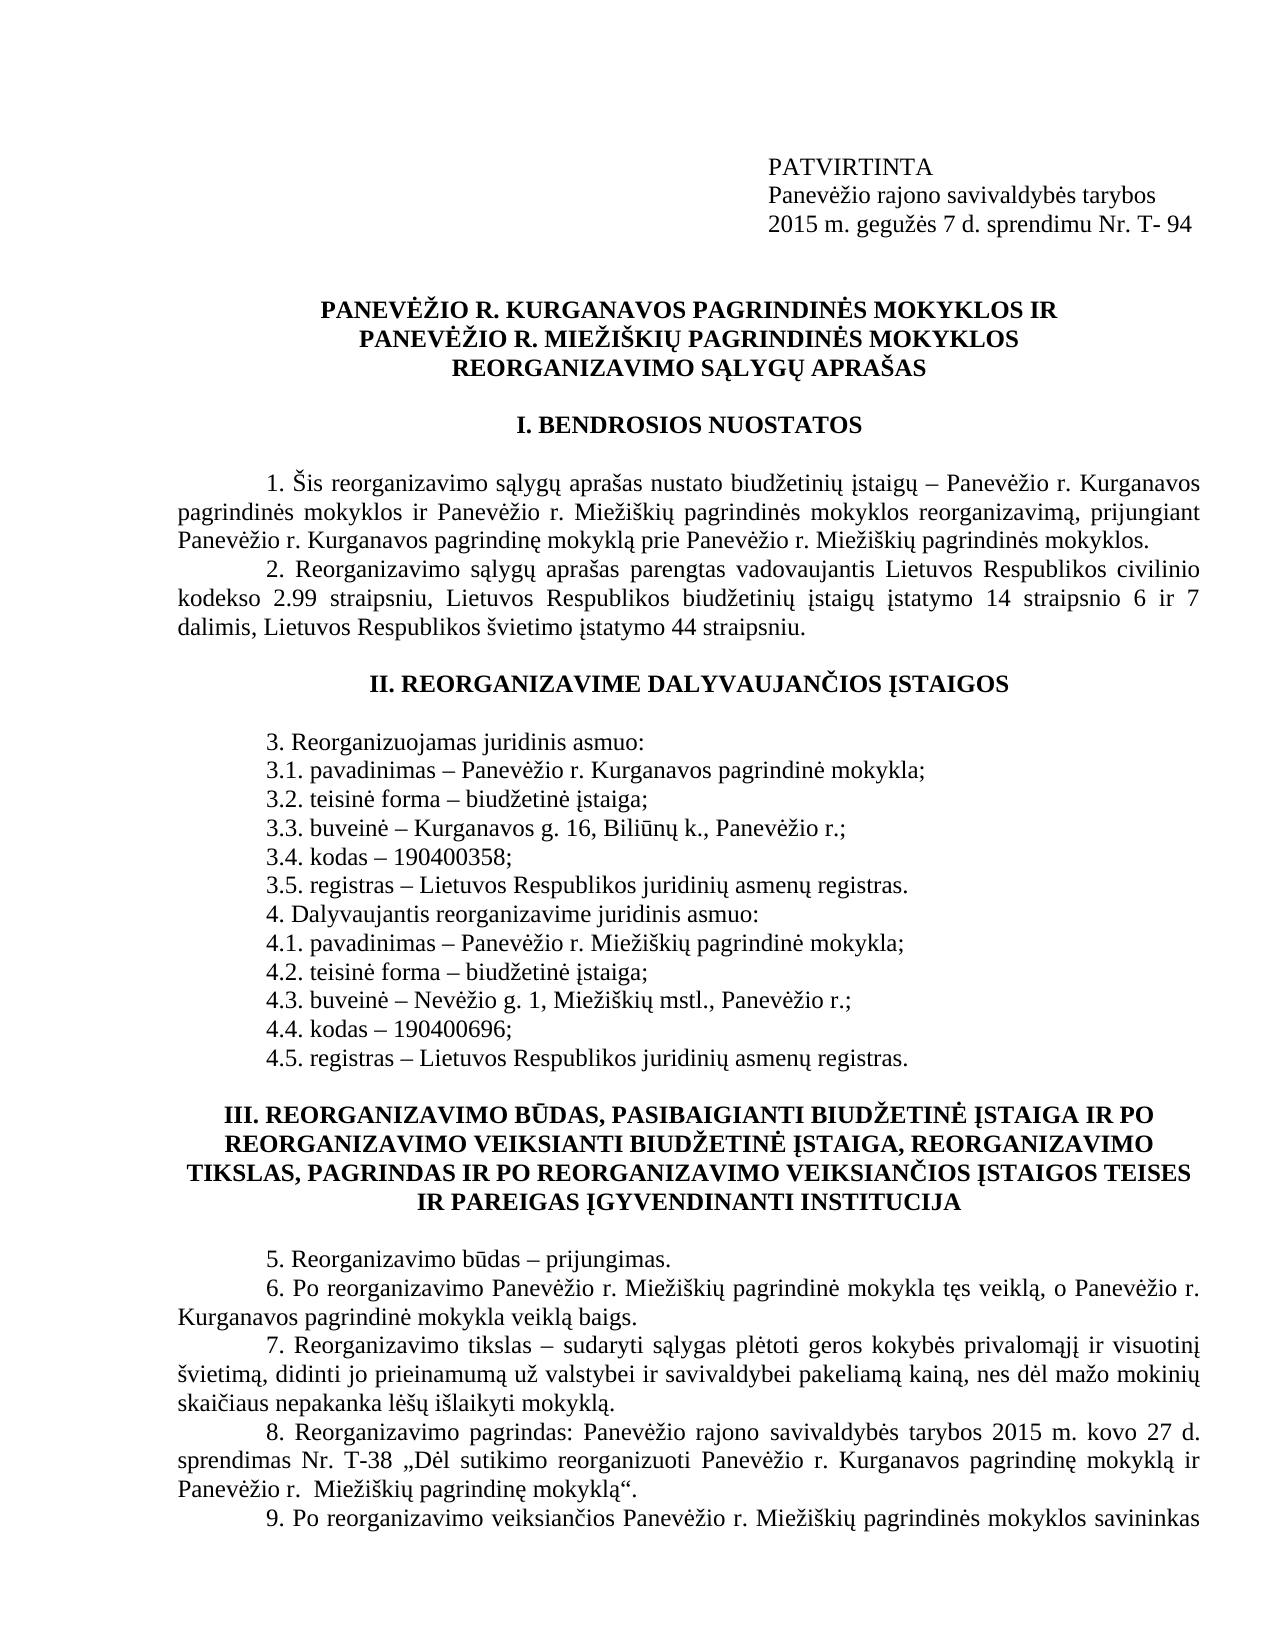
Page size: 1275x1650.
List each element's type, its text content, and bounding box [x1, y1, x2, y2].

text 7. Reorganizavimo tikslas – sudaryti sąlygas plėtoti geros kokybės privalomąjį ir visuotinį švietimą, didinti jo prieinamumą už valstybei ir savivaldybei pakeliamą kainą, nes dėl mažo mokinių skaičiaus nepakanka lėšų išlaikyti mokyklą. [177, 1331, 1201, 1417]
text 2015 m. gegužės 7 d. sprendimu Nr. T- 94 [177, 209, 1201, 238]
text 5. Reorganizavimo būdas – prijungimas. [177, 1244, 1201, 1273]
text 4.3. buveinė – Nevėžio g. 1, Miežiškių mstl., Panevėžio r.; [177, 986, 1201, 1014]
text PATVIRTINTA [177, 152, 1201, 181]
text PANEVĖŽIO R. KURGANAVOS PAGRINDINĖS MOKYKLOS IR [177, 296, 1201, 324]
text I. BENDROSIOS NUOSTATOS [177, 411, 1201, 439]
text 3.1. pavadinimas – Panevėžio r. Kurganavos pagrindinė mokykla; [177, 756, 1201, 784]
text 1. Šis reorganizavimo sąlygų aprašas nustato biudžetinių įstaigų – Panevėžio r. Kurganavos pagrindinės mokyklos ir Panevėžio r. Miežiškių pagrindinės mokyklos reorganizavimą, prijungiant Panevėžio r. Kurganavos pagrindinę mokyklą prie Panevėžio r. Miežiškių pagrindinės mokyklos. [177, 468, 1201, 554]
text 9. Po reorganizavimo veiksiančios Panevėžio r. Miežiškių pagrindinės mokyklos savininkas [177, 1503, 1201, 1532]
text 3.3. buveinė – Kurganavos g. 16, Biliūnų k., Panevėžio r.; [177, 813, 1201, 842]
text II. REORGANIZAVIME DALYVAUJANČIOS ĮSTAIGOS [177, 669, 1201, 698]
text 3.4. kodas – 190400358; [177, 842, 1201, 871]
text 6. Po reorganizavimo Panevėžio r. Miežiškių pagrindinė mokykla tęs veiklą, o Panevėžio r. Kurganavos pagrindinė mokykla veiklą baigs. [177, 1273, 1201, 1331]
text REORGANIZAVIMO SĄLYGŲ APRAŠAS [177, 353, 1201, 382]
text PANEVĖŽIO R. MIEŽIŠKIŲ PAGRINDINĖS MOKYKLOS [177, 324, 1201, 353]
text Panevėžio rajono savivaldybės tarybos [177, 181, 1201, 209]
text 4.4. kodas – 190400696; [177, 1014, 1201, 1043]
text III. REORGANIZAVIMO BŪDAS, PASIBAIGIANTI BIUDŽETINĖ ĮSTAIGA IR PO REORGANIZAVIMO VEIKSIANTI BIUDŽETINĖ ĮSTAIGA, REORGANIZAVIMO TIKSLAS, PAGRINDAS IR PO REORGANIZAVIMO VEIKSIANČIOS ĮSTAIGOS TEISES IR PAREIGAS ĮGYVENDINANTI INSTITUCIJA [177, 1101, 1201, 1216]
text 3.5. registras – Lietuvos Respublikos juridinių asmenų registras. [177, 871, 1201, 899]
text 4.5. registras – Lietuvos Respublikos juridinių asmenų registras. [177, 1043, 1201, 1072]
text 2. Reorganizavimo sąlygų aprašas parengtas vadovaujantis Lietuvos Respublikos civilinio kodekso 2.99 straipsniu, Lietuvos Respublikos biudžetinių įstaigų įstatymo 14 straipsnio 6 ir 7 dalimis, Lietuvos Respublikos švietimo įstatymo 44 straipsniu. [177, 554, 1201, 641]
text 4. Dalyvaujantis reorganizavime juridinis asmuo: [177, 899, 1201, 928]
text 8. Reorganizavimo pagrindas: Panevėžio rajono savivaldybės tarybos 2015 m. kovo 27 d. sprendimas Nr. T-38 „Dėl sutikimo reorganizuoti Panevėžio r. Kurganavos pagrindinę mokyklą ir Panevėžio r. Miežiškių pagrindinę mokyklą“. [177, 1417, 1201, 1503]
text 3.2. teisinė forma – biudžetinė įstaiga; [177, 784, 1201, 813]
text 3. Reorganizuojamas juridinis asmuo: [177, 727, 1201, 756]
text 4.1. pavadinimas – Panevėžio r. Miežiškių pagrindinė mokykla; [177, 928, 1201, 957]
text 4.2. teisinė forma – biudžetinė įstaiga; [177, 957, 1201, 986]
